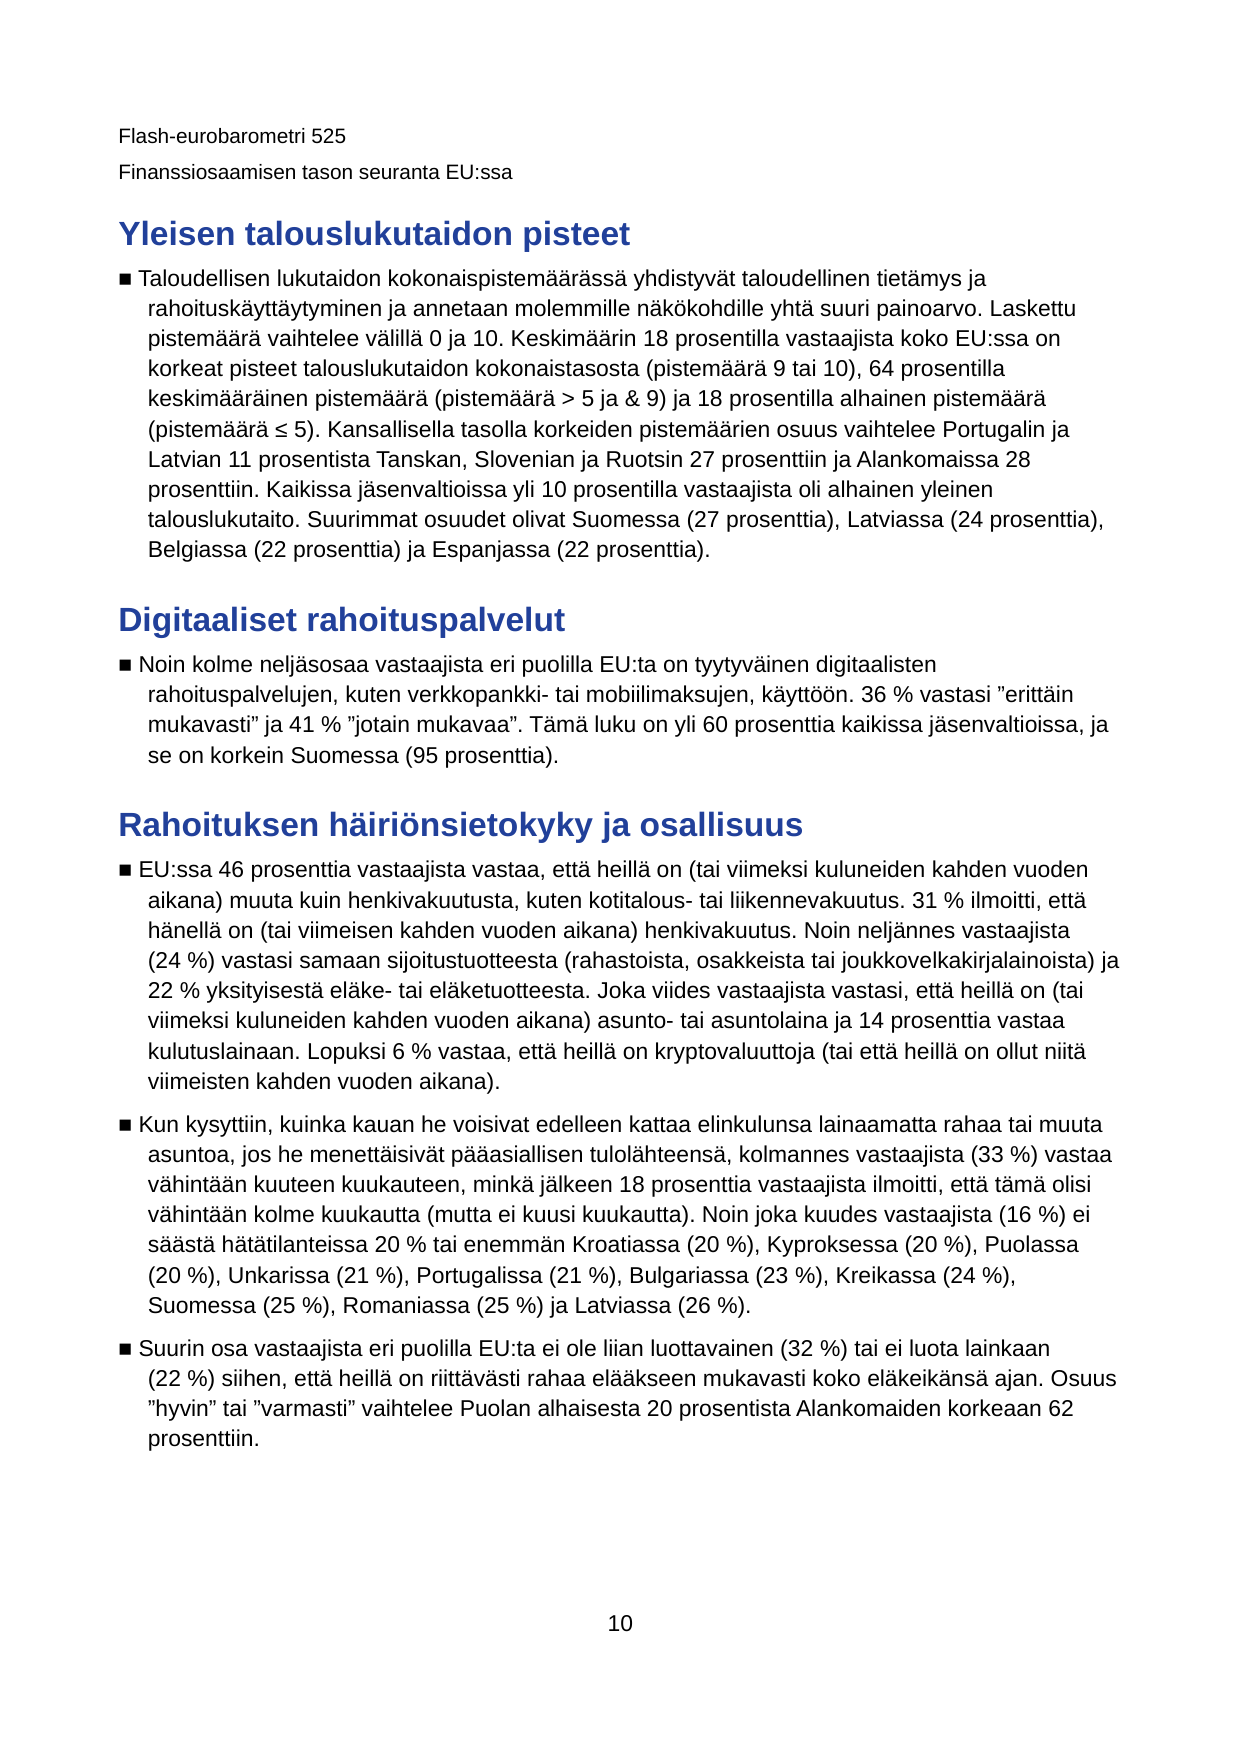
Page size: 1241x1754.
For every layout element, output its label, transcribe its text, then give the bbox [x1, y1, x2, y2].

subtitle Digitaaliset rahoituspalvelut [118, 600, 1122, 638]
subtitle Rahoituksen häiriönsietokyky ja osallisuus [118, 805, 1122, 844]
list ■ Noin kolme neljäsosaa vastaajista eri puolilla EU:ta on tyytyväinen digitaalisten rahoituspalvelujen, kuten verkkopankki- tai mobiilimaksujen, käyttöön. 36 % vastasi ”erittäin mukavasti” ja 41 % ”jotain mukavaa”. Tämä luku on yli 60 prosenttia kaikissa jäsenvaltioissa, ja se on korkein Suomessa (95 prosenttia). [118, 651, 1122, 768]
list ■ Kun kysyttiin, kuinka kauan he voisivat edelleen kattaa elinkulunsa lainaamatta rahaa tai muuta asuntoa, jos he menettäisivät pääasiallisen tulolähteensä, kolmannes vastaajista (33 %) vastaa vähintään kuuteen kuukauteen, minkä jälkeen 18 prosenttia vastaajista ilmoitti, että tämä olisi vähintään kolme kuukautta (mutta ei kuusi kuukautta). Noin joka kuudes vastaajista (16 %) ei säästä hätätilanteissa 20 % tai enemmän Kroatiassa (20 %), Kyproksessa (20 %), Puolassa (20 %), Unkarissa (21 %), Portugalissa (21 %), Bulgariassa (23 %), Kreikassa (24 %), Suomessa (25 %), Romaniassa (25 %) ja Latviassa (26 %). [118, 1111, 1122, 1318]
subtitle Yleisen talouslukutaidon pisteet [118, 213, 1122, 252]
list ■ EU:ssa 46 prosenttia vastaajista vastaa, että heillä on (tai viimeksi kuluneiden kahden vuoden aikana) muuta kuin henkivakuutusta, kuten kotitalous- tai liikennevakuutus. 31 % ilmoitti, että hänellä on (tai viimeisen kahden vuoden aikana) henkivakuutus. Noin neljännes vastaajista (24 %) vastasi samaan sijoitustuotteesta (rahastoista, osakkeista tai joukkovelkakirjalainoista) ja 22 % yksityisestä eläke- tai eläketuotteesta. Joka viides vastaajista vastasi, että heillä on (tai viimeksi kuluneiden kahden vuoden aikana) asunto- tai asuntolaina ja 14 prosenttia vastaa kulutuslainaan. Lopuksi 6 % vastaa, että heillä on kryptovaluuttoja (tai että heillä on ollut niitä viimeisten kahden vuoden aikana). [118, 856, 1122, 1094]
list ■ Taloudellisen lukutaidon kokonaispistemäärässä yhdistyvät taloudellinen tietämys ja rahoituskäyttäytyminen ja annetaan molemmille näkökohdille yhtä suuri painoarvo. Laskettu pistemäärä vaihtelee välillä 0 ja 10. Keskimäärin 18 prosentilla vastaajista koko EU:ssa on korkeat pisteet talouslukutaidon kokonaistasosta (pistemäärä 9 tai 10), 64 prosentilla keskimääräinen pistemäärä (pistemäärä > 5 ja & 9) ja 18 prosentilla alhainen pistemäärä (pistemäärä ≤ 5). Kansallisella tasolla korkeiden pistemäärien osuus vaihtelee Portugalin ja Latvian 11 prosentista Tanskan, Slovenian ja Ruotsin 27 prosenttiin ja Alankomaissa 28 prosenttiin. Kaikissa jäsenvaltioissa yli 10 prosentilla vastaajista oli alhainen yleinen talouslukutaito. Suurimmat osuudet olivat Suomessa (27 prosenttia), Latviassa (24 prosenttia), Belgiassa (22 prosenttia) ja Espanjassa (22 prosenttia). [118, 264, 1122, 563]
list ■ Suurin osa vastaajista eri puolilla EU:ta ei ole liian luottavainen (32 %) tai ei luota lainkaan (22 %) siihen, että heillä on riittävästi rahaa elääkseen mukavasti koko eläkeikänsä ajan. Osuus ”hyvin” tai ”varmasti” vaihtelee Puolan alhaisesta 20 prosentista Alankomaiden korkeaan 62 prosenttiin. [118, 1334, 1122, 1451]
